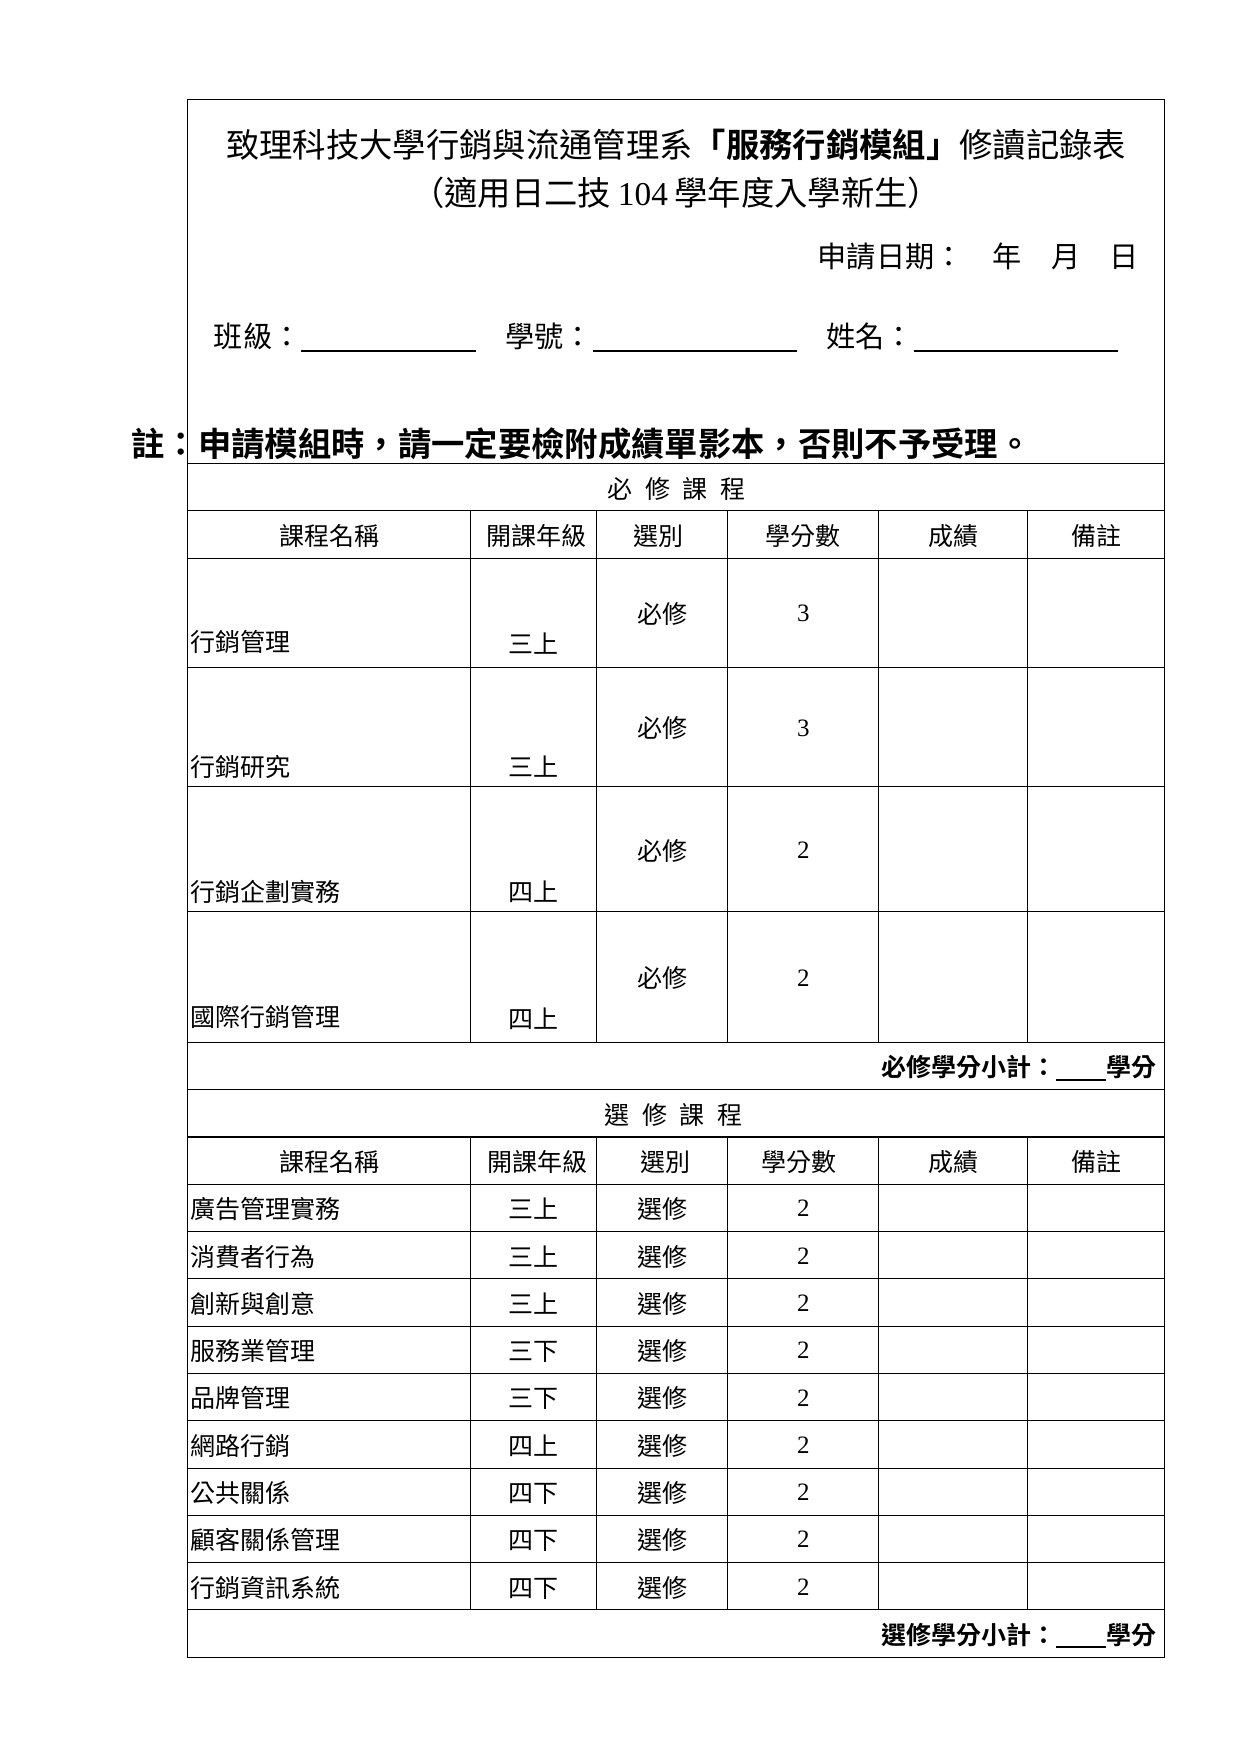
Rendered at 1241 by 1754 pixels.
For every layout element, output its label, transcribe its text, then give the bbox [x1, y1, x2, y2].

table_cell 備註 [1028, 1138, 1164, 1184]
table_cell [879, 1374, 1027, 1420]
table_cell 選修 [597, 1421, 727, 1467]
table_cell 備註 [1028, 511, 1164, 558]
table_cell [1028, 559, 1164, 667]
table_cell 四下 [471, 1563, 596, 1609]
table_cell [879, 1469, 1027, 1515]
table_cell 三上 [471, 668, 596, 786]
table_cell 三上 [471, 1232, 596, 1278]
table_cell 國際行銷管理 [188, 912, 470, 1042]
table_cell 選修 [597, 1469, 727, 1515]
table_cell 選修 [597, 1232, 727, 1278]
table_cell 成績 [879, 1138, 1027, 1184]
table_cell 2 [728, 1563, 878, 1609]
table_cell [879, 1516, 1027, 1562]
table_cell 選修 [597, 1516, 727, 1562]
table_cell [1028, 1327, 1164, 1373]
table_cell 選修 [597, 1185, 727, 1231]
table_cell [879, 912, 1027, 1042]
table_cell [1028, 1374, 1164, 1420]
table_cell 三上 [471, 1279, 596, 1326]
table_cell 必修學分小計： 學分 [188, 1043, 1164, 1089]
table_cell [879, 1327, 1027, 1373]
table_cell 2 [728, 1421, 878, 1467]
table_cell [879, 1232, 1027, 1278]
table_cell 品牌管理 [188, 1374, 470, 1420]
table_cell 三下 [471, 1374, 596, 1420]
table_cell 廣告管理實務 [188, 1185, 470, 1231]
table_cell 選修 [597, 1563, 727, 1609]
table_cell 選修 [597, 1374, 727, 1420]
table_cell [1028, 1279, 1164, 1326]
table_cell [879, 1279, 1027, 1326]
table_cell 必修 [597, 668, 727, 786]
table_cell 四下 [471, 1516, 596, 1562]
table_cell 2 [728, 1185, 878, 1231]
table_cell 四上 [471, 912, 596, 1042]
table_cell 三下 [471, 1327, 596, 1373]
table_cell 2 [728, 1374, 878, 1420]
table_cell [1028, 1232, 1164, 1278]
table_cell 2 [728, 912, 878, 1042]
table_cell [1028, 1516, 1164, 1562]
table_cell 顧客關係管理 [188, 1516, 470, 1562]
table_cell 創新與創意 [188, 1279, 470, 1326]
table_cell 2 [728, 1516, 878, 1562]
table_cell 2 [728, 1469, 878, 1515]
table_cell 三上 [471, 1185, 596, 1231]
table_cell 學分數 [728, 1138, 878, 1184]
table_cell 選別 [597, 1138, 727, 1184]
table_cell 必修 [597, 912, 727, 1042]
table_cell 選修 [597, 1279, 727, 1326]
table_cell 選修 [597, 1327, 727, 1373]
table_cell 選修學分小計： 學分 [188, 1610, 1164, 1657]
table_cell 開課年級 [471, 1138, 596, 1184]
table_cell 學分數 [728, 511, 878, 558]
table_cell [879, 787, 1027, 911]
table_cell [879, 1421, 1027, 1467]
table_cell 3 [728, 668, 878, 786]
table_cell 消費者行為 [188, 1232, 470, 1278]
table_cell 成績 [879, 511, 1027, 558]
table_cell 三上 [471, 559, 596, 667]
table_cell 必 修 課 程 [188, 464, 1164, 510]
table_cell [1028, 912, 1164, 1042]
table_cell 開課年級 [471, 511, 596, 558]
table_cell [1028, 1421, 1164, 1467]
table_cell 2 [728, 787, 878, 911]
table_cell 行銷資訊系統 [188, 1563, 470, 1609]
table_cell 2 [728, 1327, 878, 1373]
table_cell [1028, 787, 1164, 911]
table_cell 2 [728, 1279, 878, 1326]
table_cell [879, 1185, 1027, 1231]
table_cell [1028, 668, 1164, 786]
table_cell 四上 [471, 787, 596, 911]
table_cell [879, 668, 1027, 786]
table_cell 3 [728, 559, 878, 667]
table_cell 課程名稱 [188, 1138, 470, 1184]
table_cell 選 修 課 程 [188, 1090, 1164, 1136]
table_cell 2 [728, 1232, 878, 1278]
table_cell 行銷管理 [188, 559, 470, 667]
table_cell 選別 [597, 511, 727, 558]
table_cell [1028, 1563, 1164, 1609]
table_cell [1028, 1469, 1164, 1515]
table_cell [1028, 1185, 1164, 1231]
table_cell 四上 [471, 1421, 596, 1467]
table_cell 課程名稱 [188, 511, 470, 558]
table_cell [879, 559, 1027, 667]
table_header 致理科技大學行銷與流通管理系「服務行銷模組」修讀記錄表 （適用日二技104學年度入學新生） 申請日期： 年 月 日 班級： 學號： 姓名： 註：申請模組時，請一定要檢附成績單影本，否則不予受理。 [188, 100, 1164, 463]
table_cell 必修 [597, 559, 727, 667]
table_cell [879, 1563, 1027, 1609]
table_cell 公共關係 [188, 1469, 470, 1515]
table_cell 服務業管理 [188, 1327, 470, 1373]
table_cell 四下 [471, 1469, 596, 1515]
table_cell 網路行銷 [188, 1421, 470, 1467]
table_cell 必修 [597, 787, 727, 911]
table_cell 行銷研究 [188, 668, 470, 786]
table_cell 行銷企劃實務 [188, 787, 470, 911]
